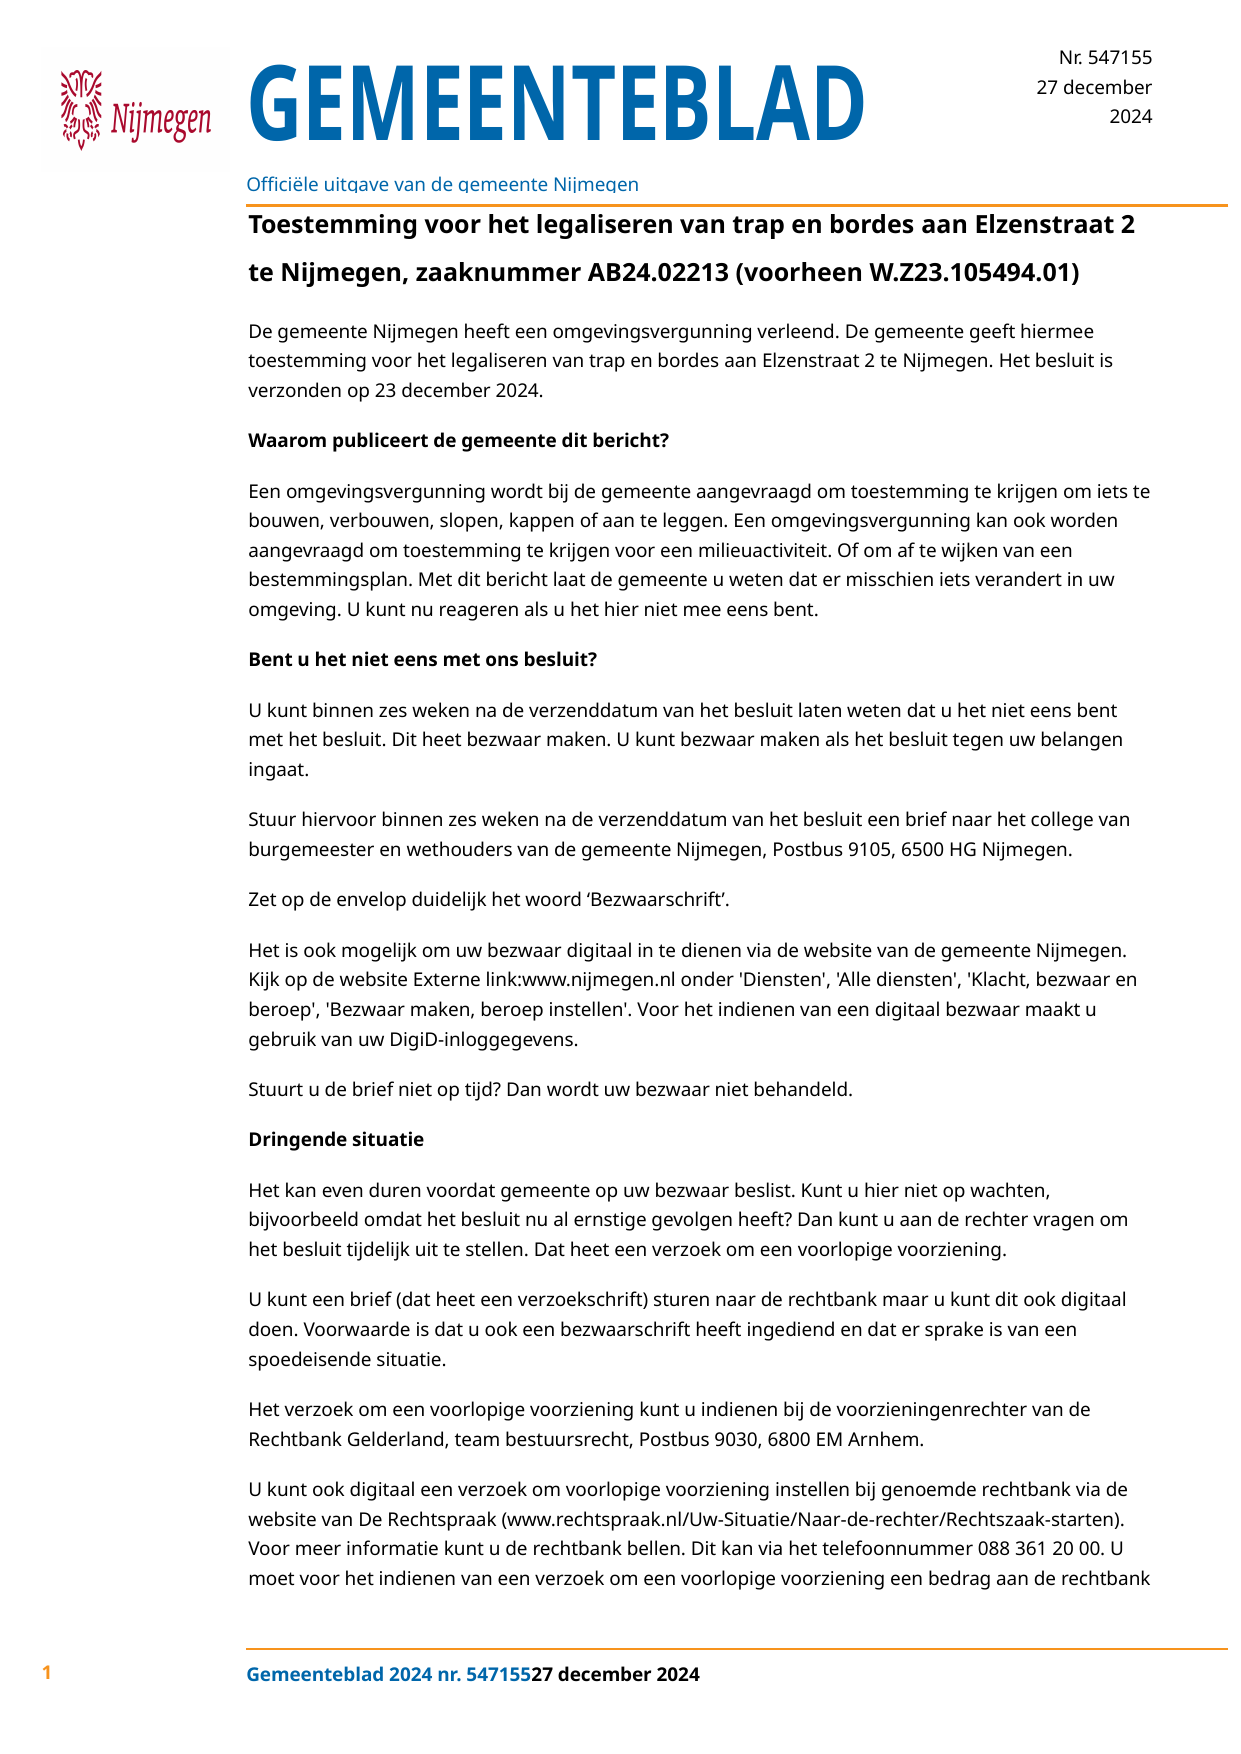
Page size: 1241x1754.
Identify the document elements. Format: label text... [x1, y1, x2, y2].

text Het kan even duren voordat gemeente op uw bezwaar beslist. Kunt u hier niet op wachten, bijvoorbeeld omdat het besluit nu al ernstige gevolgen heeft? Dan kunt u aan de rechter vragen om het besluit tijdelijk uit te stellen. Dat heet een verzoek om een voorlopige voorziening. [248, 1177, 1152, 1262]
text Bent u het niet eens met ons besluit? [248, 647, 1152, 672]
text Stuurt u de brief niet op tijd? Dan wordt uw bezwaar niet behandeld. [248, 1076, 1152, 1102]
text Het verzoek om een voorlopige voorziening kunt u indienen bij de voorzieningenrechter van de Rechtbank Gelderland, team bestuursrecht, Postbus 9030, 6800 EM Arnhem. [248, 1396, 1152, 1452]
text U kunt een brief (dat heet een verzoekschrift) sturen naar de rechtbank maar u kunt dit ook digitaal doen. Voorwaarde is dat u ook een bezwaarschrift heeft ingediend en dat er sprake is van een spoedeisende situatie. [248, 1287, 1152, 1372]
text Het is ook mogelijk om uw bezwaar digitaal in te dienen via de website van de gemeente Nijmegen. Kijk op de website Externe link:www.nijmegen.nl onder 'Diensten', 'Alle diensten', 'Klacht, bezwaar en beroep', 'Bezwaar maken, beroep instellen'. Voor het indienen van een digitaal bezwaar maakt u gebruik van uw DigiD-inloggegevens. [248, 937, 1152, 1052]
text U kunt ook digitaal een verzoek om voorlopige voorziening instellen bij genoemde rechtbank via de website van De Rechtspraak (www.rechtspraak.nl/Uw-Situatie/Naar-de-rechter/Rechtszaak-starten). Voor meer informatie kunt u de rechtbank bellen. Dit kan via het telefoonnummer 088 361 20 00. U moet voor het indienen van een verzoek om een voorlopige voorziening een bedrag aan de rechtbank [248, 1476, 1152, 1591]
text Toestemming voor het legaliseren van trap en bordes aan Elzenstraat 2 te Nijmegen, zaaknummer AB24.02213 (voorheen W.Z23.105494.01) [248, 207, 1152, 288]
text Stuur hiervoor binnen zes weken na de verzenddatum van het besluit een brief naar het college van burgemeester en wethouders van de gemeente Nijmegen, Postbus 9105, 6500 HG Nijmegen. [248, 807, 1152, 862]
text U kunt binnen zes weken na de verzenddatum van het besluit laten weten dat u het niet eens bent met het besluit. Dit heet bezwaar maken. U kunt bezwaar maken als het besluit tegen uw belangen ingaat. [248, 697, 1152, 782]
text Een omgevingsvergunning wordt bij de gemeente aangevraagd om toestemming te krijgen om iets te bouwen, verbouwen, slopen, kappen of aan te leggen. Een omgevingsvergunning kan ook worden aangevraagd om toestemming te krijgen voor een milieuactiviteit. Of om af te wijken van een bestemmingsplan. Met dit bericht laat de gemeente u weten dat er misschien iets verandert in uw omgeving. U kunt nu reageren als u het hier niet mee eens bent. [248, 478, 1152, 622]
text Waarom publiceert de gemeente dit bericht? [248, 427, 1152, 453]
text Zet op de envelop duidelijk het woord ‘Bezwaarschrift’. [248, 887, 1152, 912]
text De gemeente Nijmegen heeft een omgevingsvergunning verleend. De gemeente geeft hiermee toestemming voor het legaliseren van trap en bordes aan Elzenstraat 2 te Nijmegen. Het besluit is verzonden op 23 december 2024. [248, 318, 1152, 403]
picture [41, 47, 231, 172]
text Dringende situatie [248, 1127, 1152, 1152]
